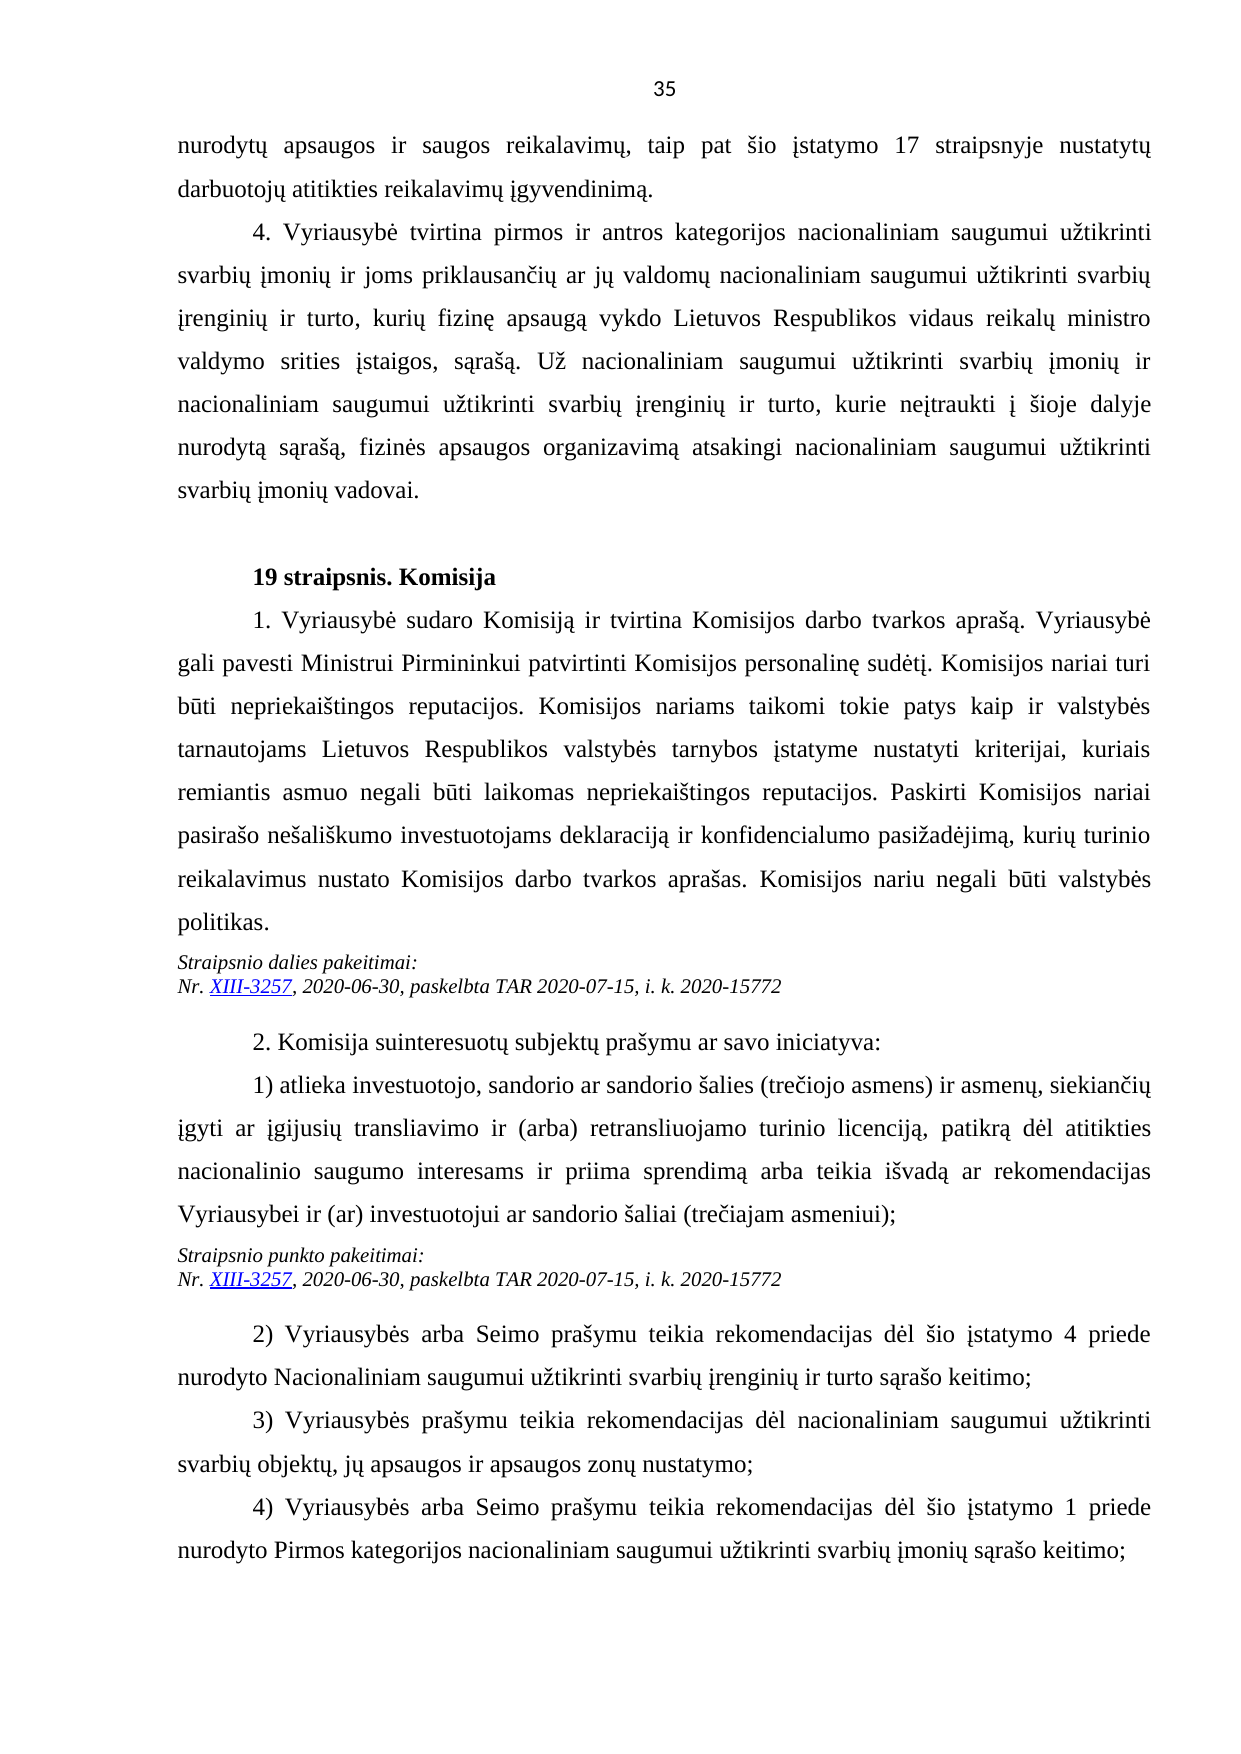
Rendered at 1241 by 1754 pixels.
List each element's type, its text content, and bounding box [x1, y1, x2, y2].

text 1) atlieka investuotojo, sandorio ar sandorio šalies (trečiojo asmens) ir asmenų, siekiančių įgyti ar įgijusių transliavimo ir (arba) retransliuojamo turinio licenciją, patikrą dėl atitikties nacionalinio saugumo interesams ir priima sprendimą arba teikia išvadą ar rekomendacijas Vyriausybei ir (ar) investuotojui ar sandorio šaliai (trečiajam asmeniui); [177, 1070, 1152, 1228]
text 4. Vyriausybė tvirtina pirmos ir antros kategorijos nacionaliniam saugumui užtikrinti svarbių įmonių ir joms priklausančių ar jų valdomų nacionaliniam saugumui užtikrinti svarbių įrenginių ir turto, kurių fizinę apsaugą vykdo Lietuvos Respublikos vidaus reikalų ministro valdymo srities įstaigos, sąrašą. Už nacionaliniam saugumui užtikrinti svarbių įmonių ir nacionaliniam saugumui užtikrinti svarbių įrenginių ir turto, kurie neįtraukti į šioje dalyje nurodytą sąrašą, fizinės apsaugos organizavimą atsakingi nacionaliniam saugumui užtikrinti svarbių įmonių vadovai. [177, 217, 1152, 504]
text 19 straipsnis. Komisija [177, 562, 1152, 591]
text 2) Vyriausybės arba Seimo prašymu teikia rekomendacijas dėl šio įstatymo 4 priede nurodyto Nacionaliniam saugumui užtikrinti svarbių įrenginių ir turto sąrašo keitimo; [177, 1319, 1152, 1391]
text Nr. XIII-3257, 2020-06-30, paskelbta TAR 2020-07-15, i. k. 2020-15772 [177, 1267, 1152, 1291]
text 3) Vyriausybės prašymu teikia rekomendacijas dėl nacionaliniam saugumui užtikrinti svarbių objektų, jų apsaugos ir apsaugos zonų nustatymo; [177, 1406, 1152, 1477]
text Straipsnio punkto pakeitimai: [177, 1242, 1152, 1267]
text 2. Komisija suinteresuotų subjektų prašymu ar savo iniciatyva: [177, 1027, 1152, 1056]
text Straipsnio dalies pakeitimai: [177, 950, 1152, 974]
text Nr. XIII-3257, 2020-06-30, paskelbta TAR 2020-07-15, i. k. 2020-15772 [177, 974, 1152, 998]
text 4) Vyriausybės arba Seimo prašymu teikia rekomendacijas dėl šio įstatymo 1 priede nurodyto Pirmos kategorijos nacionaliniam saugumui užtikrinti svarbių įmonių sąrašo keitimo; [177, 1492, 1152, 1564]
text 1. Vyriausybė sudaro Komisiją ir tvirtina Komisijos darbo tvarkos aprašą. Vyriausybė gali pavesti Ministrui Pirmininkui patvirtinti Komisijos personalinę sudėtį. Komisijos nariai turi būti nepriekaištingos reputacijos. Komisijos nariams taikomi tokie patys kaip ir valstybės tarnautojams Lietuvos Respublikos valstybės tarnybos įstatyme nustatyti kriterijai, kuriais remiantis asmuo negali būti laikomas nepriekaištingos reputacijos. Paskirti Komisijos nariai pasirašo nešališkumo investuotojams deklaraciją ir konfidencialumo pasižadėjimą, kurių turinio reikalavimus nustato Komisijos darbo tvarkos aprašas. Komisijos nariu negali būti valstybės politikas. [177, 605, 1152, 936]
text nurodytų apsaugos ir saugos reikalavimų, taip pat šio įstatymo 17 straipsnyje nustatytų darbuotojų atitikties reikalavimų įgyvendinimą. [177, 131, 1152, 202]
